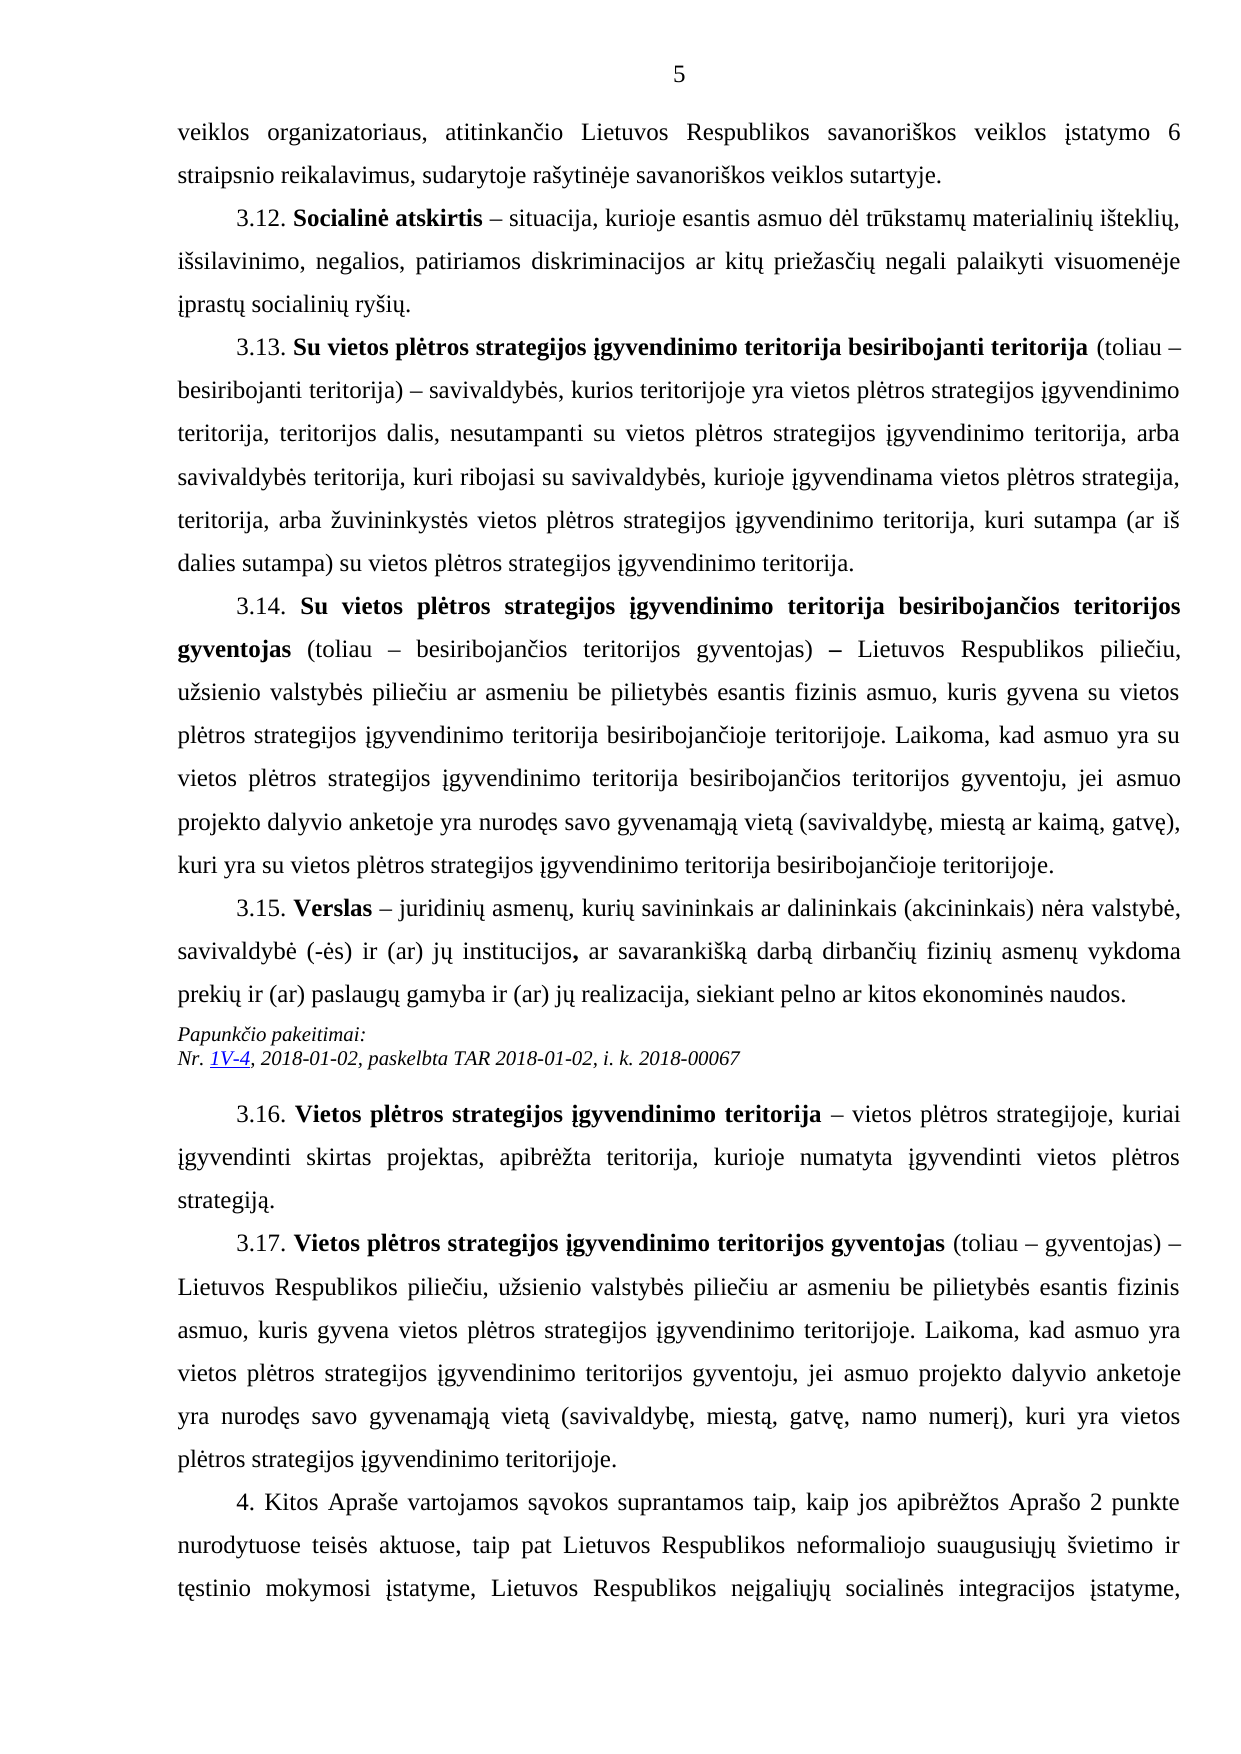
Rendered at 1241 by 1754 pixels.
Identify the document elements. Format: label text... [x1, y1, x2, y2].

text 4. Kitos Apraše vartojamos sąvokos suprantamos taip, kaip jos apibrėžtos Aprašo 2 punkte nurodytuose teisės aktuose, taip pat Lietuvos Respublikos neformaliojo suaugusiųjų švietimo ir tęstinio mokymosi įstatyme, Lietuvos Respublikos neįgaliųjų socialinės integracijos įstatyme, [177, 1487, 1181, 1602]
text veiklos organizatoriaus, atitinkančio Lietuvos Respublikos savanoriškos veiklos įstatymo 6 straipsnio reikalavimus, sudarytoje rašytinėje savanoriškos veiklos sutartyje. [177, 117, 1181, 188]
text 3.16. Vietos plėtros strategijos įgyvendinimo teritorija – vietos plėtros strategijoje, kuriai įgyvendinti skirtas projektas, apibrėžta teritorija, kurioje numatyta įgyvendinti vietos plėtros strategiją. [177, 1099, 1181, 1214]
text 3.15. Verslas – juridinių asmenų, kurių savininkais ar dalininkais (akcininkais) nėra valstybė, savivaldybė (-ės) ir (ar) jų institucijos, ar savarankišką darbą dirbančių fizinių asmenų vykdoma prekių ir (ar) paslaugų gamyba ir (ar) jų realizacija, siekiant pelno ar kitos ekonominės naudos. [177, 893, 1181, 1008]
text 3.12. Socialinė atskirtis – situacija, kurioje esantis asmuo dėl trūkstamų materialinių išteklių, išsilavinimo, negalios, patiriamos diskriminacijos ar kitų priežasčių negali palaikyti visuomenėje įprastų socialinių ryšių. [177, 203, 1181, 318]
text Papunkčio pakeitimai: [177, 1022, 1181, 1046]
text 3.14. Su vietos plėtros strategijos įgyvendinimo teritorija besiribojančios teritorijos gyventojas (toliau – besiribojančios teritorijos gyventojas) – Lietuvos Respublikos piliečiu, užsienio valstybės piliečiu ar asmeniu be pilietybės esantis fizinis asmuo, kuris gyvena su vietos plėtros strategijos įgyvendinimo teritorija besiribojančioje teritorijoje. Laikoma, kad asmuo yra su vietos plėtros strategijos įgyvendinimo teritorija besiribojančios teritorijos gyventoju, jei asmuo projekto dalyvio anketoje yra nurodęs savo gyvenamąją vietą (savivaldybę, miestą ar kaimą, gatvę), kuri yra su vietos plėtros strategijos įgyvendinimo teritorija besiribojančioje teritorijoje. [177, 591, 1181, 878]
text 3.17. Vietos plėtros strategijos įgyvendinimo teritorijos gyventojas (toliau – gyventojas) – Lietuvos Respublikos piliečiu, užsienio valstybės piliečiu ar asmeniu be pilietybės esantis fizinis asmuo, kuris gyvena vietos plėtros strategijos įgyvendinimo teritorijoje. Laikoma, kad asmuo yra vietos plėtros strategijos įgyvendinimo teritorijos gyventoju, jei asmuo projekto dalyvio anketoje yra nurodęs savo gyvenamąją vietą (savivaldybę, miestą, gatvę, namo numerį), kuri yra vietos plėtros strategijos įgyvendinimo teritorijoje. [177, 1228, 1181, 1473]
text Nr. 1V-4, 2018-01-02, paskelbta TAR 2018-01-02, i. k. 2018-00067 [177, 1046, 1181, 1070]
text 3.13. Su vietos plėtros strategijos įgyvendinimo teritorija besiribojanti teritorija (toliau – besiribojanti teritorija) – savivaldybės, kurios teritorijoje yra vietos plėtros strategijos įgyvendinimo teritorija, teritorijos dalis, nesutampanti su vietos plėtros strategijos įgyvendinimo teritorija, arba savivaldybės teritorija, kuri ribojasi su savivaldybės, kurioje įgyvendinama vietos plėtros strategija, teritorija, arba žuvininkystės vietos plėtros strategijos įgyvendinimo teritorija, kuri sutampa (ar iš dalies sutampa) su vietos plėtros strategijos įgyvendinimo teritorija. [177, 332, 1181, 577]
